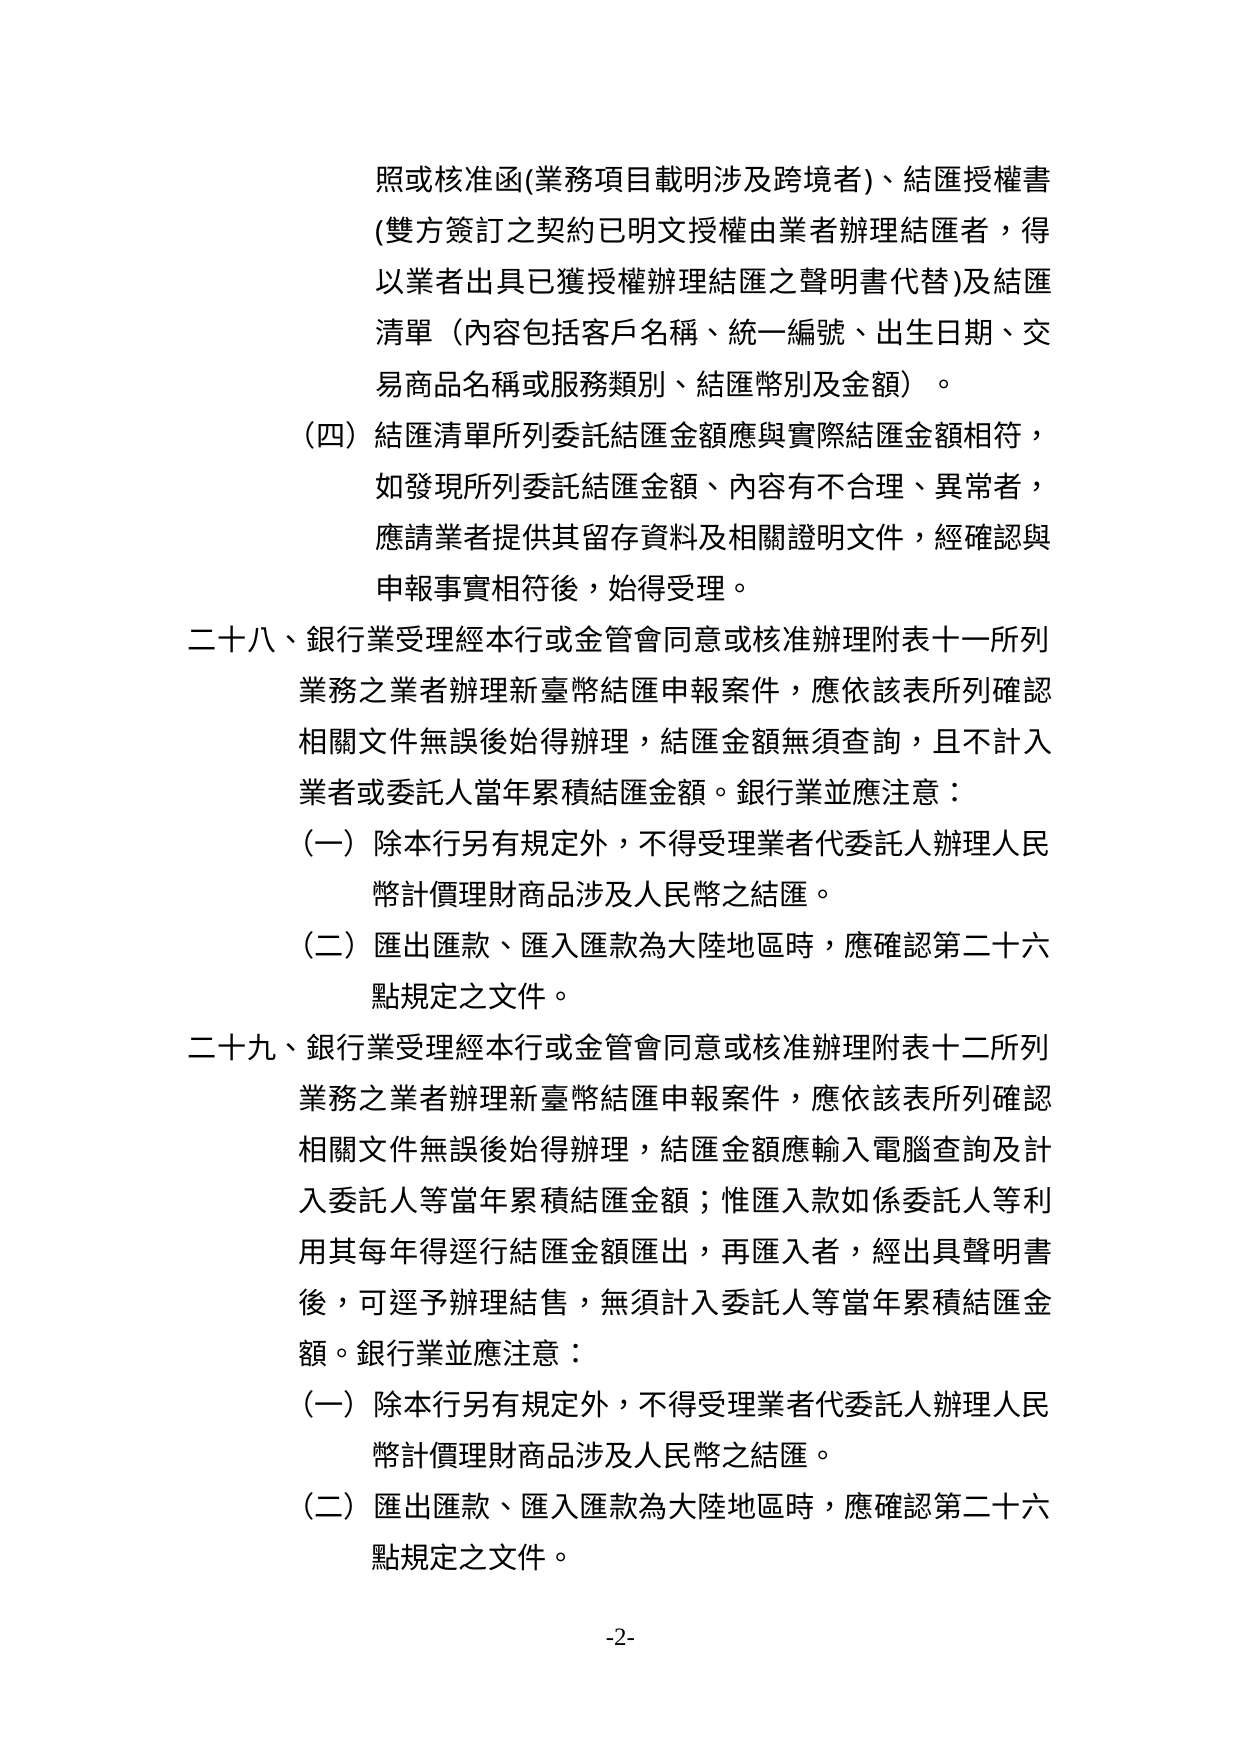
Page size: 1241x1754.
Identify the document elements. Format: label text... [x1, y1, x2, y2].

text （一）除本行另有規定外，不得受理業者代委託人辦理人民幣計價理財商品涉及人民幣之結匯。 [285, 813, 1053, 916]
text 二十九、銀行業受理經本行或金管會同意或核准辦理附表十二所列業務之業者辦理新臺幣結匯申報案件，應依該表所列確認相關文件無誤後始得辦理，結匯金額應輸入電腦查詢及計入委託人等當年累積結匯金額；惟匯入款如係委託人等利用其每年得逕行結匯金額匯出，再匯入者，經出具聲明書後，可逕予辦理結售，無須計入委託人等當年累積結匯金額。銀行業並應注意： [187, 1018, 1053, 1375]
text 二十八、銀行業受理經本行或金管會同意或核准辦理附表十一所列業務之業者辦理新臺幣結匯申報案件，應依該表所列確認相關文件無誤後始得辦理，結匯金額無須查詢，且不計入業者或委託人當年累積結匯金額。銀行業並應注意： [187, 609, 1053, 813]
text （三）電子支付機構或「與境外機構合作或協助境外機構於我國境內從事電子支付機構業務相關行為管理辦法」所稱「經核准機構」 之代理結匯：業者填報之申報書、金融監督管理委員會(以下簡稱金管會)核發之營業執照或核准函(業務項目載明涉及跨境者)、結匯授權書(雙方簽訂之契約已明文授權由業者辦理結匯者，得以業者出具已獲授權辦理結匯之聲明書代替)及結匯清單（內容包括客戶名稱、統一編號、出生日期、交易商品名稱或服務類別、結匯幣別及金額）。 [286, 150, 1053, 405]
text （二）匯出匯款、匯入匯款為大陸地區時，應確認第二十六點規定之文件。 [285, 1477, 1053, 1579]
text （四）結匯清單所列委託結匯金額應與實際結匯金額相符，如發現所列委託結匯金額、內容有不合理、異常者，應請業者提供其留存資料及相關證明文件，經確認與申報事實相符後，始得受理。 [286, 405, 1053, 609]
text （二）匯出匯款、匯入匯款為大陸地區時，應確認第二十六點規定之文件。 [285, 916, 1053, 1018]
text （一）除本行另有規定外，不得受理業者代委託人辦理人民幣計價理財商品涉及人民幣之結匯。 [285, 1375, 1053, 1477]
